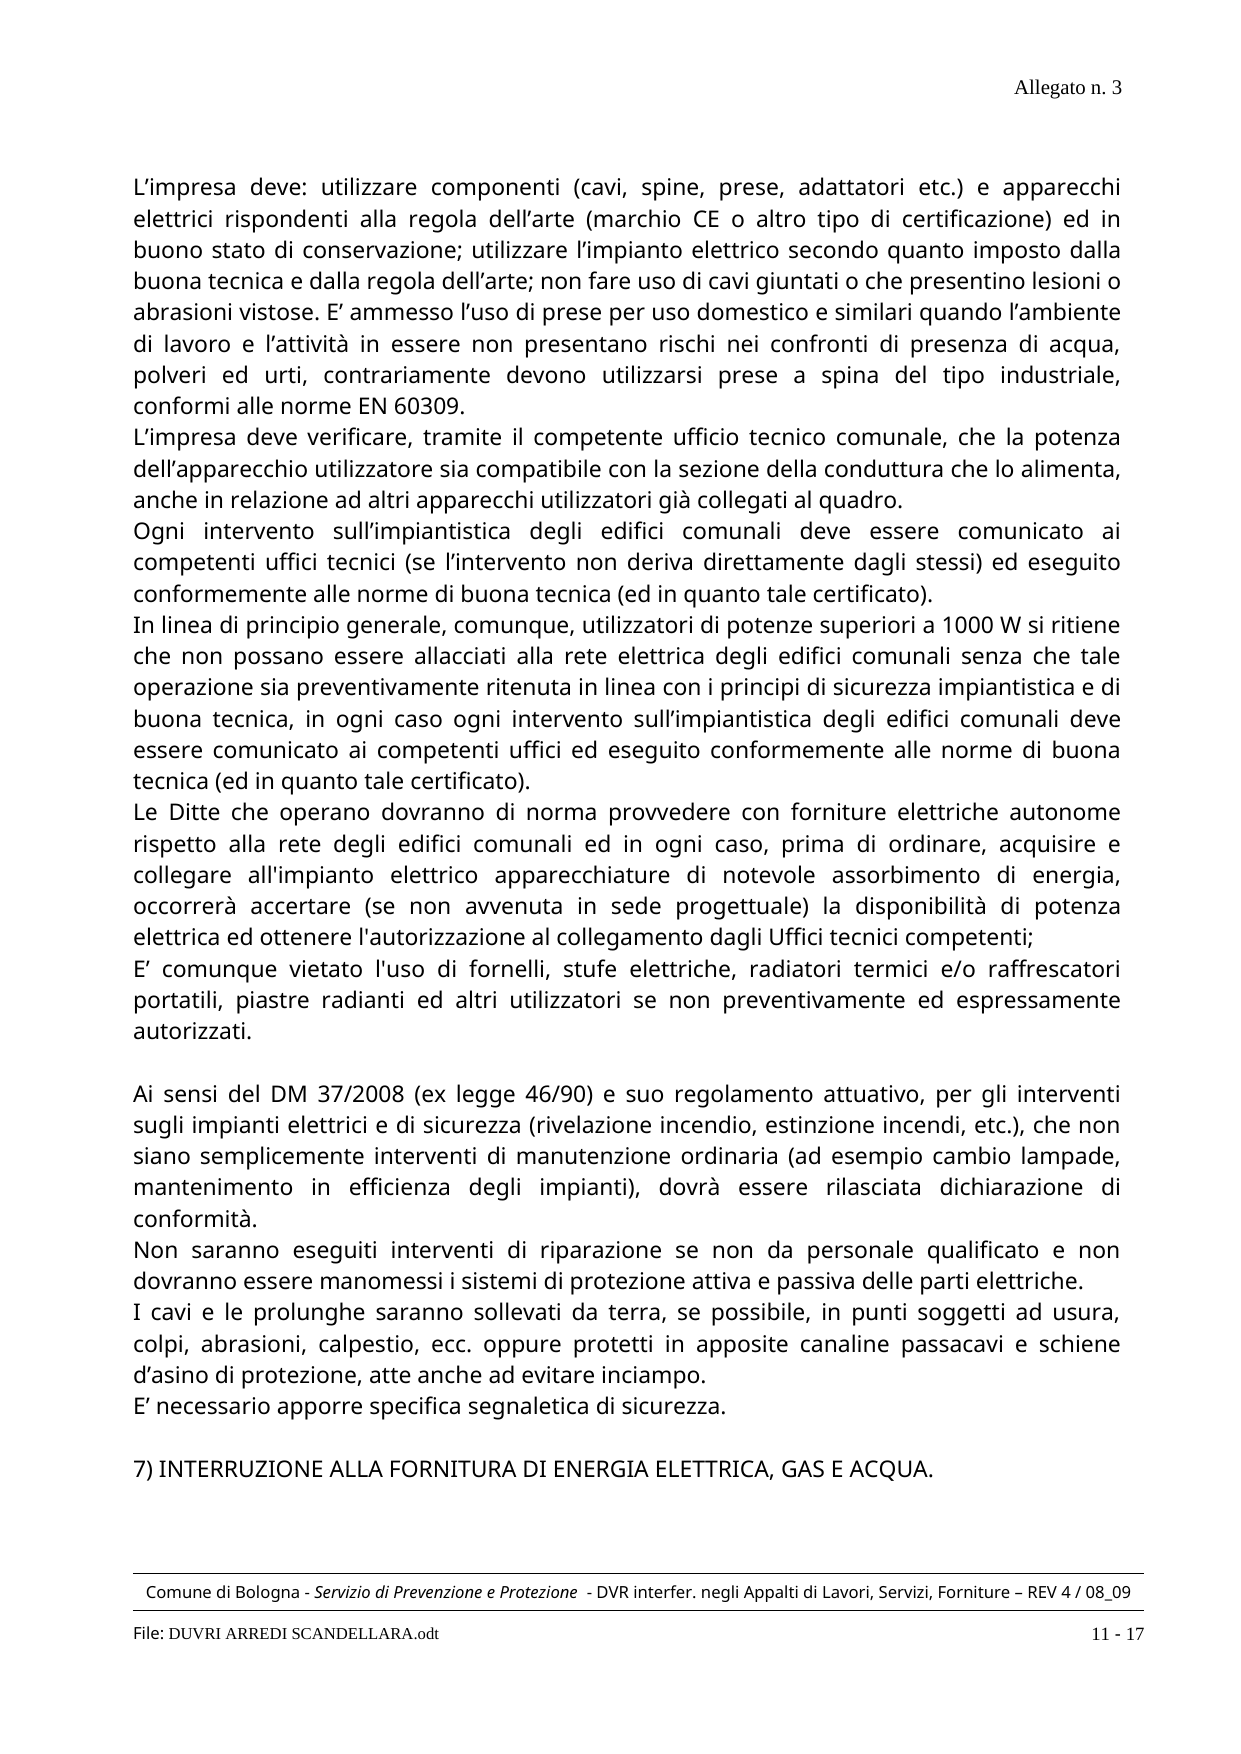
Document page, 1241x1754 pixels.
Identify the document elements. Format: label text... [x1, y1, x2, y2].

text 7) INTERRUZIONE ALLA FORNITURA DI ENERGIA ELETTRICA, GAS E ACQUA. [133, 1452, 1122, 1484]
text I cavi e le prolunghe saranno sollevati da terra, se possibile, in punti soggetti ad usura, colpi, abrasioni, calpestio, ecc. oppure protetti in apposite canaline passacavi e schiene d’asino di protezione, atte anche ad evitare inciampo. [133, 1296, 1122, 1390]
text Ai sensi del DM 37/2008 (ex legge 46/90) e suo regolamento attuativo, per gli interventi sugli impianti elettrici e di sicurezza (rivelazione incendio, estinzione incendi, etc.), che non siano semplicemente interventi di manutenzione ordinaria (ad esempio cambio lampade, mantenimento in efficienza degli impianti), dovrà essere rilasciata dichiarazione di conformità. [133, 1077, 1122, 1234]
text L’impresa deve verificare, tramite il competente ufficio tecnico comunale, che la potenza dell’apparecchio utilizzatore sia compatibile con la sezione della conduttura che lo alimenta, anche in relazione ad altri apparecchi utilizzatori già collegati al quadro. [133, 421, 1122, 515]
text Le Ditte che operano dovranno di norma provvedere con forniture elettriche autonome rispetto alla rete degli edifici comunali ed in ogni caso, prima di ordinare, acquisire e collegare all'impianto elettrico apparecchiature di notevole assorbimento di energia, occorrerà accertare (se non avvenuta in sede progettuale) la disponibilità di potenza elettrica ed ottenere l'autorizzazione al collegamento dagli Uffici tecnici competenti; [133, 796, 1122, 952]
text Ogni intervento sull’impiantistica degli edifici comunali deve essere comunicato ai competenti uffici tecnici (se l’intervento non deriva direttamente dagli stessi) ed eseguito conformemente alle norme di buona tecnica (ed in quanto tale certificato). [133, 515, 1122, 609]
text E’ necessario apporre specifica segnaletica di sicurezza. [133, 1390, 1122, 1421]
text E’ comunque vietato l'uso di fornelli, stufe elettriche, radiatori termici e/o raffrescatori portatili, piastre radianti ed altri utilizzatori se non preventivamente ed espressamente autorizzati. [133, 952, 1122, 1046]
text In linea di principio generale, comunque, utilizzatori di potenze superiori a 1000 W si ritiene che non possano essere allacciati alla rete elettrica degli edifici comunali senza che tale operazione sia preventivamente ritenuta in linea con i principi di sicurezza impiantistica e di buona tecnica, in ogni caso ogni intervento sull’impiantistica degli edifici comunali deve essere comunicato ai competenti uffici ed eseguito conformemente alle norme di buona tecnica (ed in quanto tale certificato). [133, 609, 1122, 796]
text L’impresa deve: utilizzare componenti (cavi, spine, prese, adattatori etc.) e apparecchi elettrici rispondenti alla regola dell’arte (marchio CE o altro tipo di certificazione) ed in buono stato di conservazione; utilizzare l’impianto elettrico secondo quanto imposto dalla buona tecnica e dalla regola dell’arte; non fare uso di cavi giuntati o che presentino lesioni o abrasioni vistose. E’ ammesso l’uso di prese per uso domestico e similari quando l’ambiente di lavoro e l’attività in essere non presentano rischi nei confronti di presenza di acqua, polveri ed urti, contrariamente devono utilizzarsi prese a spina del tipo industriale, conformi alle norme EN 60309. [133, 171, 1122, 421]
text Non saranno eseguiti interventi di riparazione se non da personale qualificato e non dovranno essere manomessi i sistemi di protezione attiva e passiva delle parti elettriche. [133, 1234, 1122, 1296]
